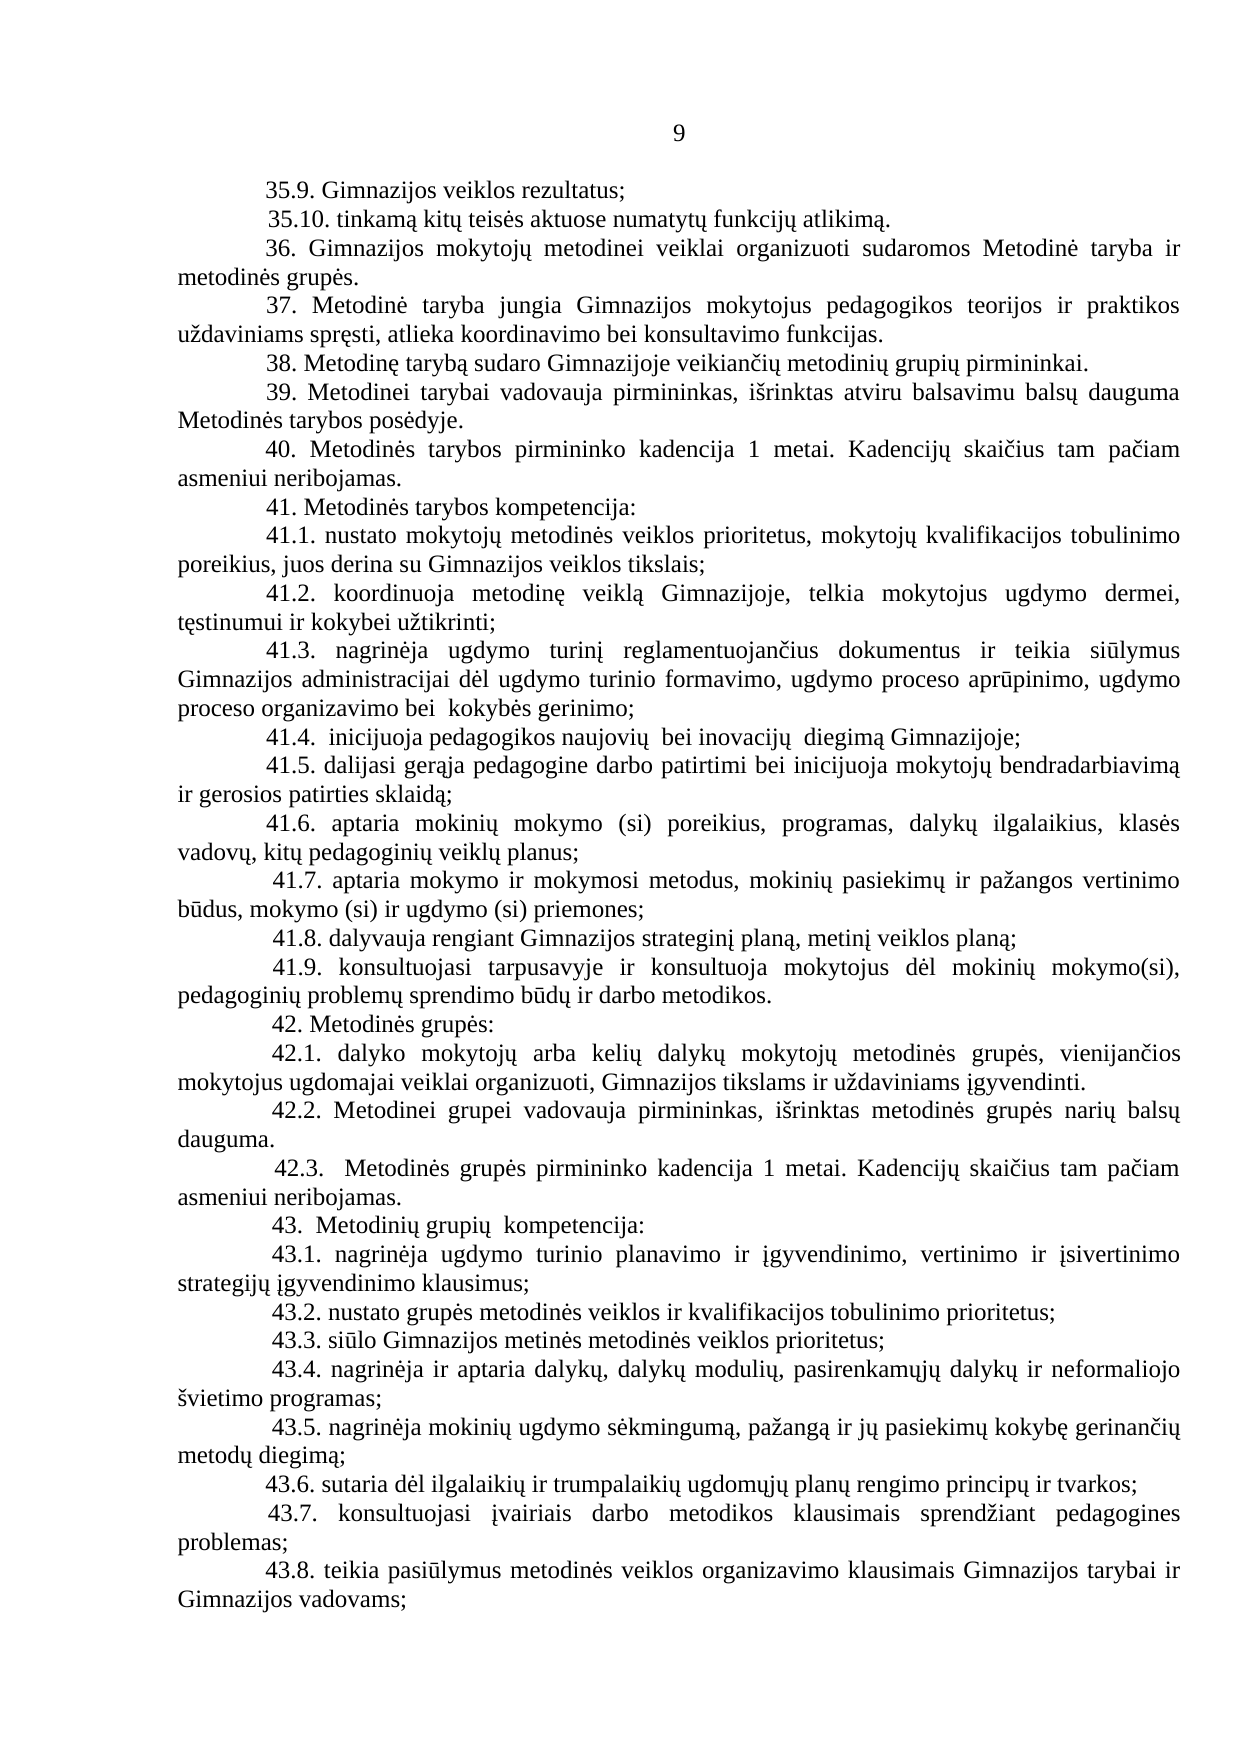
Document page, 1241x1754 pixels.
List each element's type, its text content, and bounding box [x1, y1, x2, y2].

text 41.8. dalyvauja rengiant Gimnazijos strateginį planą, metinį veiklos planą; [177, 923, 1181, 952]
text 38. Metodinę tarybą sudaro Gimnazijoje veikiančių metodinių grupių pirmininkai. [177, 348, 1181, 377]
text 41.7. aptaria mokymo ir mokymosi metodus, mokinių pasiekimų ir pažangos vertinimo būdus, mokymo (si) ir ugdymo (si) priemones; [177, 866, 1181, 923]
text 35.10. tinkamą kitų teisės aktuose numatytų funkcijų atlikimą. [177, 204, 1181, 233]
text 41.1. nustato mokytojų metodinės veiklos prioritetus, mokytojų kvalifikacijos tobulinimo poreikius, juos derina su Gimnazijos veiklos tikslais; [177, 521, 1181, 578]
text 40. Metodinės tarybos pirmininko kadencija 1 metai. Kadencijų skaičius tam pačiam asmeniui neribojamas. [177, 434, 1181, 492]
text 43. Metodinių grupių kompetencija: [177, 1211, 1181, 1239]
text 43.6. sutaria dėl ilgalaikių ir trumpalaikių ugdomųjų planų rengimo principų ir tvarkos; [177, 1469, 1181, 1498]
text 37. Metodinė taryba jungia Gimnazijos mokytojus pedagogikos teorijos ir praktikos uždaviniams spręsti, atlieka koordinavimo bei konsultavimo funkcijas. [177, 291, 1181, 348]
text 43.5. nagrinėja mokinių ugdymo sėkmingumą, pažangą ir jų pasiekimų kokybę gerinančių metodų diegimą; [177, 1412, 1181, 1469]
text 41.5. dalijasi gerąja pedagogine darbo patirtimi bei inicijuoja mokytojų bendradarbiavimą ir gerosios patirties sklaidą; [177, 751, 1181, 808]
text 42.2. Metodinei grupei vadovauja pirmininkas, išrinktas metodinės grupės narių balsų dauguma. [177, 1096, 1181, 1153]
text 43.1. nagrinėja ugdymo turinio planavimo ir įgyvendinimo, vertinimo ir įsivertinimo strategijų įgyvendinimo klausimus; [177, 1239, 1181, 1297]
text 42.1. dalyko mokytojų arba kelių dalykų mokytojų metodinės grupės, vienijančios mokytojus ugdomajai veiklai organizuoti, Gimnazijos tikslams ir uždaviniams įgyvendinti. [177, 1038, 1181, 1096]
text 41.6. aptaria mokinių mokymo (si) poreikius, programas, dalykų ilgalaikius, klasės vadovų, kitų pedagoginių veiklų planus; [177, 808, 1181, 866]
text 35.9. Gimnazijos veiklos rezultatus; [177, 176, 1181, 204]
text 36. Gimnazijos mokytojų metodinei veiklai organizuoti sudaromos Metodinė taryba ir metodinės grupės. [177, 233, 1181, 291]
text 39. Metodinei tarybai vadovauja pirmininkas, išrinktas atviru balsavimu balsų dauguma Metodinės tarybos posėdyje. [177, 377, 1181, 434]
text 43.2. nustato grupės metodinės veiklos ir kvalifikacijos tobulinimo prioritetus; [177, 1297, 1181, 1326]
text 43.4. nagrinėja ir aptaria dalykų, dalykų modulių, pasirenkamųjų dalykų ir neformaliojo švietimo programas; [177, 1354, 1181, 1412]
text 41.2. koordinuoja metodinę veiklą Gimnazijoje, telkia mokytojus ugdymo dermei, tęstinumui ir kokybei užtikrinti; [177, 578, 1181, 636]
text 43.3. siūlo Gimnazijos metinės metodinės veiklos prioritetus; [177, 1326, 1181, 1354]
text 43.8. teikia pasiūlymus metodinės veiklos organizavimo klausimais Gimnazijos tarybai ir Gimnazijos vadovams; [177, 1556, 1181, 1613]
text 41.4. inicijuoja pedagogikos naujovių bei inovacijų diegimą Gimnazijoje; [177, 722, 1181, 751]
text 42.3. Metodinės grupės pirmininko kadencija 1 metai. Kadencijų skaičius tam pačiam asmeniui neribojamas. [177, 1153, 1181, 1211]
text 43.7. konsultuojasi įvairiais darbo metodikos klausimais sprendžiant pedagogines problemas; [177, 1498, 1181, 1556]
text 42. Metodinės grupės: [177, 1009, 1181, 1038]
text 41.3. nagrinėja ugdymo turinį reglamentuojančius dokumentus ir teikia siūlymus Gimnazijos administracijai dėl ugdymo turinio formavimo, ugdymo proceso aprūpinimo, ugdymo proceso organizavimo bei kokybės gerinimo; [177, 636, 1181, 722]
text 41. Metodinės tarybos kompetencija: [177, 492, 1181, 521]
text 41.9. konsultuojasi tarpusavyje ir konsultuoja mokytojus dėl mokinių mokymo(si), pedagoginių problemų sprendimo būdų ir darbo metodikos. [177, 952, 1181, 1009]
